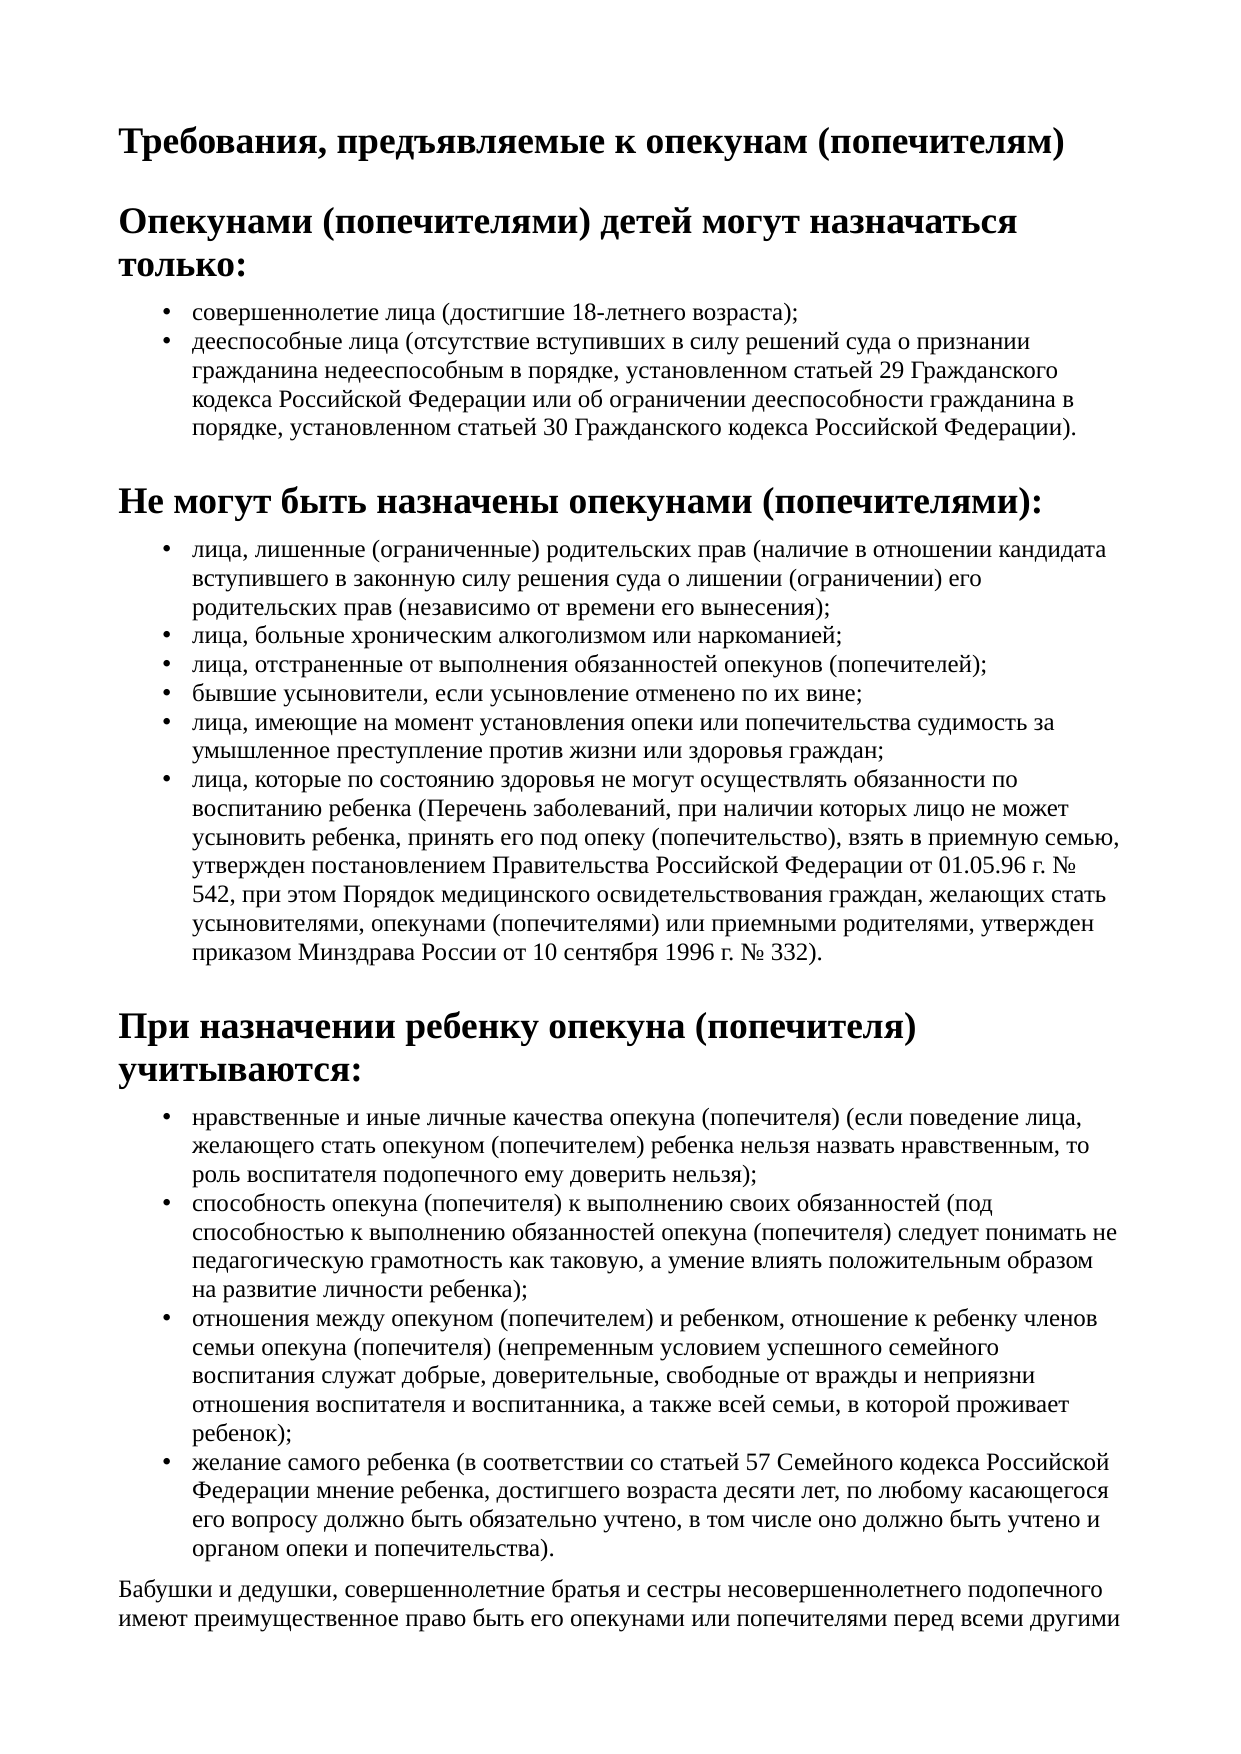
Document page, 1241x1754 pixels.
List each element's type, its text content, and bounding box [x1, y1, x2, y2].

subtitle Опекунами (попечителями) детей могут назначаться только: [118, 199, 1122, 285]
subtitle При назначении ребенку опекуна (попечителя) учитываются: [118, 1003, 1122, 1089]
list желание самого ребенка (в соответствии со статьей 57 Семейного кодекса Российской Федерации мнение ребенка, достигшего возраста десяти лет, по любому касающегося его вопросу должно быть обязательно учтено, в том числе оно должно быть учтено и органом опеки и попечительства). [162, 1447, 1122, 1562]
list лица, отстраненные от выполнения обязанностей опекунов (попечителей); [162, 649, 1122, 678]
list дееспособные лица (отсутствие вступивших в силу решений суда о признании гражданина недееспособным в порядке, установленном статьей 29 Гражданского кодекса Российской Федерации или об ограничении дееспособности гражданина в порядке, установленном статьей 30 Гражданского кодекса Российской Федерации). [162, 326, 1122, 441]
list способность опекуна (попечителя) к выполнению своих обязанностей (под способностью к выполнению обязанностей опекуна (попечителя) следует понимать не педагогическую грамотность как таковую, а умение влиять положительным образом на развитие личности ребенка); [162, 1188, 1122, 1303]
list нравственные и иные личные качества опекуна (попечителя) (если поведение лица, желающего стать опекуном (попечителем) ребенка нельзя назвать нравственным, то роль воспитателя подопечного ему доверить нельзя); [162, 1102, 1122, 1188]
list лица, которые по состоянию здоровья не могут осуществлять обязанности по воспитанию ребенка (Перечень заболеваний, при наличии которых лицо не может усыновить ребенка, принять его под опеку (попечительство), взять в приемную семью, утвержден постановлением Правительства Российской Федерации от 01.05.96 г. № 542, при этом Порядок медицинского освидетельствования граждан, желающих стать усыновителями, опекунами (попечителями) или приемными родителями, утвержден приказом Минздрава России от 10 сентября 1996 г. № 332). [162, 764, 1122, 966]
subtitle Требования, предъявляемые к опекунам (попечителям) [118, 118, 1122, 161]
text Бабушки и дедушки, совершеннолетние братья и сестры несовершеннолетнего подопечного имеют преимущественное право быть его опекунами или попечителями перед всеми другими [118, 1574, 1122, 1632]
list бывшие усыновители, если усыновление отменено по их вине; [162, 678, 1122, 707]
list лица, имеющие на момент установления опеки или попечительства судимость за умышленное преступление против жизни или здоровья граждан; [162, 707, 1122, 764]
list отношения между опекуном (попечителем) и ребенком, отношение к ребенку членов семьи опекуна (попечителя) (непременным условием успешного семейного воспитания служат добрые, доверительные, свободные от вражды и неприязни отношения воспитателя и воспитанника, а также всей семьи, в которой проживает ребенок); [162, 1303, 1122, 1447]
subtitle Не могут быть назначены опекунами (попечителями): [118, 479, 1122, 522]
list лица, лишенные (ограниченные) родительских прав (наличие в отношении кандидата вступившего в законную силу решения суда о лишении (ограничении) его родительских прав (независимо от времени его вынесения); [162, 534, 1122, 621]
list совершеннолетие лица (достигшие 18-летнего возраста); [162, 297, 1122, 326]
list лица, больные хроническим алкоголизмом или наркоманией; [162, 621, 1122, 649]
